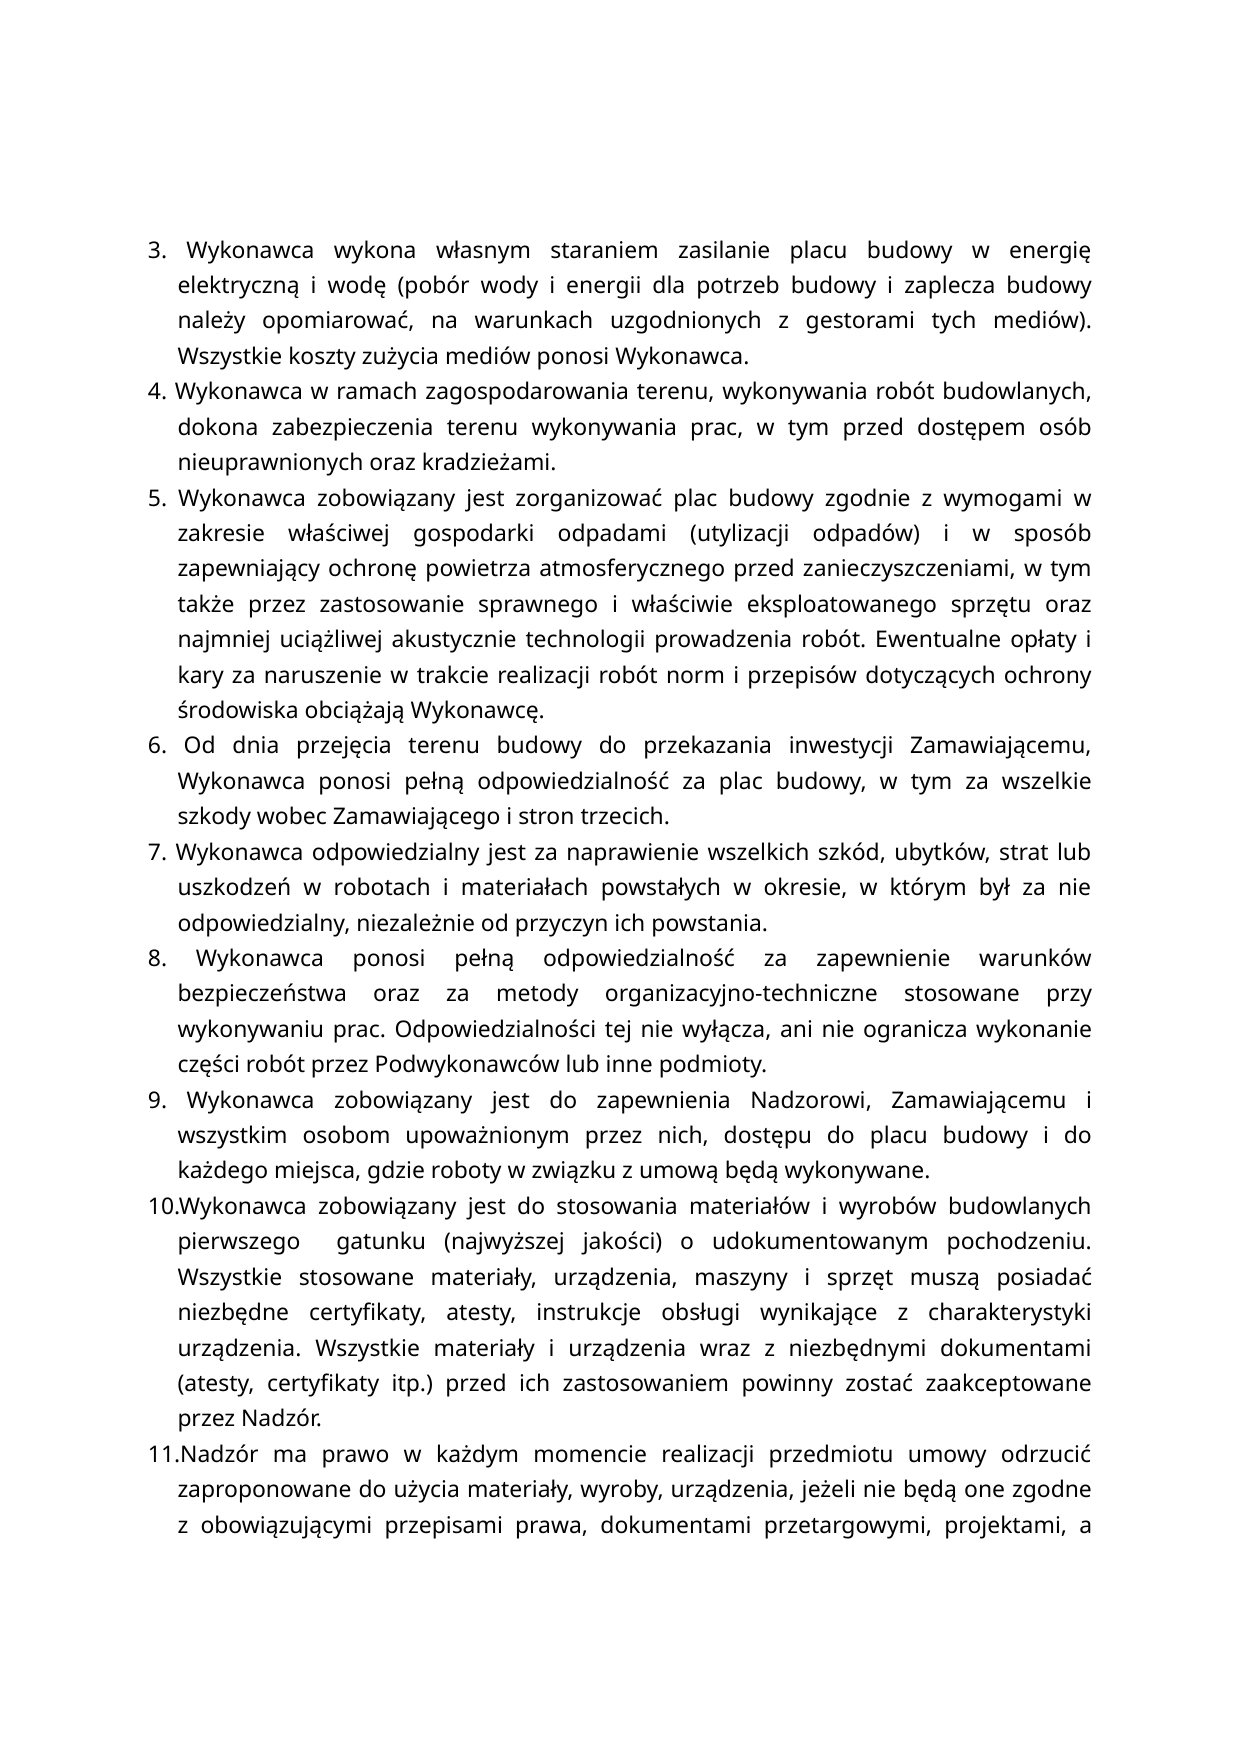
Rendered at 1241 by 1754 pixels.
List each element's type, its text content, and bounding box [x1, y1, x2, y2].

text 10.Wykonawca zobowiązany jest do stosowania materiałów i wyrobów budowlanych pierwszego gatunku (najwyższej jakości) o udokumentowanym pochodzeniu. Wszystkie stosowane materiały, urządzenia, maszyny i sprzęt muszą posiadać niezbędne certyfikaty, atesty, instrukcje obsługi wynikające z charakterystyki urządzenia. Wszystkie materiały i urządzenia wraz z niezbędnymi dokumentami (atesty, certyfikaty itp.) przed ich zastosowaniem powinny zostać zaakceptowane przez Nadzór. [148, 1186, 1093, 1434]
text 11.Nadzór ma prawo w każdym momencie realizacji przedmiotu umowy odrzucić zaproponowane do użycia materiały, wyroby, urządzenia, jeżeli nie będą one zgodne z obowiązującymi przepisami prawa, dokumentami przetargowymi, projektami, a [148, 1434, 1093, 1540]
text 8. Wykonawca ponosi pełną odpowiedzialność za zapewnienie warunków bezpieczeństwa oraz za metody organizacyjno-techniczne stosowane przy wykonywaniu prac. Odpowiedzialności tej nie wyłącza, ani nie ogranicza wykonanie części robót przez Podwykonawców lub inne podmioty. [148, 938, 1093, 1080]
text 3. Wykonawca wykona własnym staraniem zasilanie placu budowy w energię elektryczną i wodę (pobór wody i energii dla potrzeb budowy i zaplecza budowy należy opomiarować, na warunkach uzgodnionych z gestorami tych mediów). Wszystkie koszty zużycia mediów ponosi Wykonawca. [148, 230, 1093, 371]
text 4. Wykonawca w ramach zagospodarowania terenu, wykonywania robót budowlanych, dokona zabezpieczenia terenu wykonywania prac, w tym przed dostępem osób nieuprawnionych oraz kradzieżami. [148, 371, 1093, 478]
text 5. Wykonawca zobowiązany jest zorganizować plac budowy zgodnie z wymogami w zakresie właściwej gospodarki odpadami (utylizacji odpadów) i w sposób zapewniający ochronę powietrza atmosferycznego przed zanieczyszczeniami, w tym także przez zastosowanie sprawnego i właściwie eksploatowanego sprzętu oraz najmniej uciążliwej akustycznie technologii prowadzenia robót. Ewentualne opłaty i kary za naruszenie w trakcie realizacji robót norm i przepisów dotyczących ochrony środowiska obciążają Wykonawcę. [148, 478, 1093, 726]
text 6. Od dnia przejęcia terenu budowy do przekazania inwestycji Zamawiającemu, Wykonawca ponosi pełną odpowiedzialność za plac budowy, w tym za wszelkie szkody wobec Zamawiającego i stron trzecich. [148, 726, 1093, 832]
text 7. Wykonawca odpowiedzialny jest za naprawienie wszelkich szkód, ubytków, strat lub uszkodzeń w robotach i materiałach powstałych w okresie, w którym był za nie odpowiedzialny, niezależnie od przyczyn ich powstania. [148, 832, 1093, 938]
text 9. Wykonawca zobowiązany jest do zapewnienia Nadzorowi, Zamawiającemu i wszystkim osobom upoważnionym przez nich, dostępu do placu budowy i do każdego miejsca, gdzie roboty w związku z umową będą wykonywane. [148, 1080, 1093, 1186]
